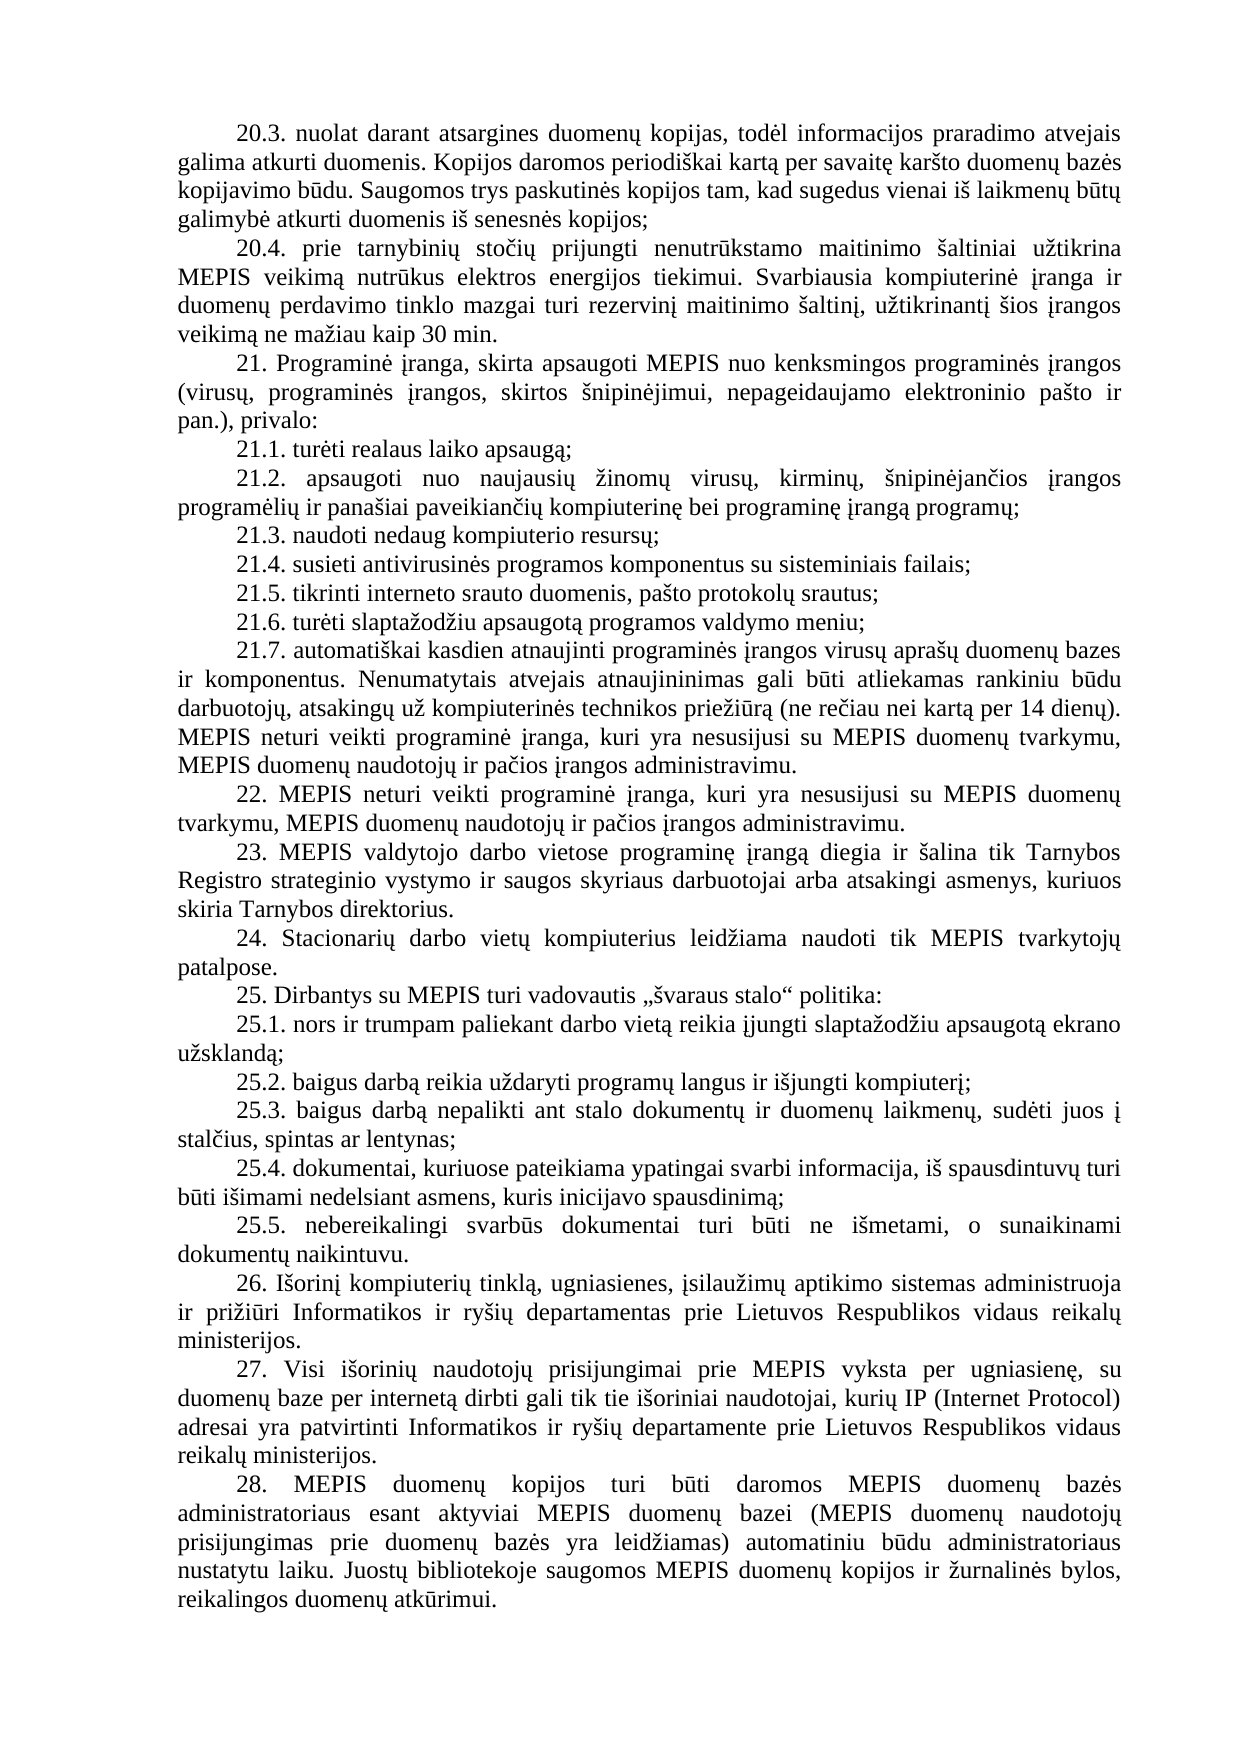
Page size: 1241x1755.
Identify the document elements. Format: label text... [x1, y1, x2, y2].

text 25.1. nors ir trumpam paliekant darbo vietą reikia įjungti slaptažodžiu apsaugotą ekrano užsklandą; [177, 1009, 1122, 1067]
text 28. MEPIS duomenų kopijos turi būti daromos MEPIS duomenų bazės administratoriaus esant aktyviai MEPIS duomenų bazei (MEPIS duomenų naudotojų prisijungimas prie duomenų bazės yra leidžiamas) automatiniu būdu administratoriaus nustatytu laiku. Juostų bibliotekoje saugomos MEPIS duomenų kopijos ir žurnalinės bylos, reikalingos duomenų atkūrimui. [177, 1469, 1122, 1613]
text 21.2. apsaugoti nuo naujausių žinomų virusų, kirminų, šnipinėjančios įrangos programėlių ir panašiai paveikiančių kompiuterinę bei programinę įrangą programų; [177, 463, 1122, 521]
text 25.3. baigus darbą nepalikti ant stalo dokumentų ir duomenų laikmenų, sudėti juos į stalčius, spintas ar lentynas; [177, 1096, 1122, 1153]
text 24. Stacionarių darbo vietų kompiuterius leidžiama naudoti tik MEPIS tvarkytojų patalpose. [177, 923, 1122, 981]
text 25. Dirbantys su MEPIS turi vadovautis „švaraus stalo“ politika: [177, 981, 1122, 1009]
text 21.4. susieti antivirusinės programos komponentus su sisteminiais failais; [177, 549, 1122, 578]
text 21.5. tikrinti interneto srauto duomenis, pašto protokolų srautus; [177, 578, 1122, 607]
text 25.2. baigus darbą reikia uždaryti programų langus ir išjungti kompiuterį; [177, 1067, 1122, 1096]
text 21. Programinė įranga, skirta apsaugoti MEPIS nuo kenksmingos programinės įrangos (virusų, programinės įrangos, skirtos šnipinėjimui, nepageidaujamo elektroninio pašto ir pan.), privalo: [177, 348, 1122, 434]
text 26. Išorinį kompiuterių tinklą, ugniasienes, įsilaužimų aptikimo sistemas administruoja ir prižiūri Informatikos ir ryšių departamentas prie Lietuvos Respublikos vidaus reikalų ministerijos. [177, 1268, 1122, 1354]
text 20.4. prie tarnybinių stočių prijungti nenutrūkstamo maitinimo šaltiniai užtikrina MEPIS veikimą nutrūkus elektros energijos tiekimui. Svarbiausia kompiuterinė įranga ir duomenų perdavimo tinklo mazgai turi rezervinį maitinimo šaltinį, užtikrinantį šios įrangos veikimą ne mažiau kaip 30 min. [177, 233, 1122, 348]
text 22. MEPIS neturi veikti programinė įranga, kuri yra nesusijusi su MEPIS duomenų tvarkymu, MEPIS duomenų naudotojų ir pačios įrangos administravimu. [177, 779, 1122, 837]
text 21.3. naudoti nedaug kompiuterio resursų; [177, 521, 1122, 549]
text 21.6. turėti slaptažodžiu apsaugotą programos valdymo meniu; [177, 607, 1122, 636]
text 25.5. nebereikalingi svarbūs dokumentai turi būti ne išmetami, o sunaikinami dokumentų naikintuvu. [177, 1211, 1122, 1268]
text 21.7. automatiškai kasdien atnaujinti programinės įrangos virusų aprašų duomenų bazes ir komponentus. Nenumatytais atvejais atnaujininimas gali būti atliekamas rankiniu būdu darbuotojų, atsakingų už kompiuterinės technikos priežiūrą (ne rečiau nei kartą per 14 dienų). MEPIS neturi veikti programinė įranga, kuri yra nesusijusi su MEPIS duomenų tvarkymu, MEPIS duomenų naudotojų ir pačios įrangos administravimu. [177, 636, 1122, 779]
text 23. MEPIS valdytojo darbo vietose programinę įrangą diegia ir šalina tik Tarnybos Registro strateginio vystymo ir saugos skyriaus darbuotojai arba atsakingi asmenys, kuriuos skiria Tarnybos direktorius. [177, 837, 1122, 923]
text 25.4. dokumentai, kuriuose pateikiama ypatingai svarbi informacija, iš spausdintuvų turi būti išimami nedelsiant asmens, kuris inicijavo spausdinimą; [177, 1153, 1122, 1211]
text 20.3. nuolat darant atsargines duomenų kopijas, todėl informacijos praradimo atvejais galima atkurti duomenis. Kopijos daromos periodiškai kartą per savaitę karšto duomenų bazės kopijavimo būdu. Saugomos trys paskutinės kopijos tam, kad sugedus vienai iš laikmenų būtų galimybė atkurti duomenis iš senesnės kopijos; [177, 118, 1122, 233]
text 21.1. turėti realaus laiko apsaugą; [177, 434, 1122, 463]
text 27. Visi išorinių naudotojų prisijungimai prie MEPIS vyksta per ugniasienę, su duomenų baze per internetą dirbti gali tik tie išoriniai naudotojai, kurių IP (Internet Protocol) adresai yra patvirtinti Informatikos ir ryšių departamente prie Lietuvos Respublikos vidaus reikalų ministerijos. [177, 1354, 1122, 1469]
